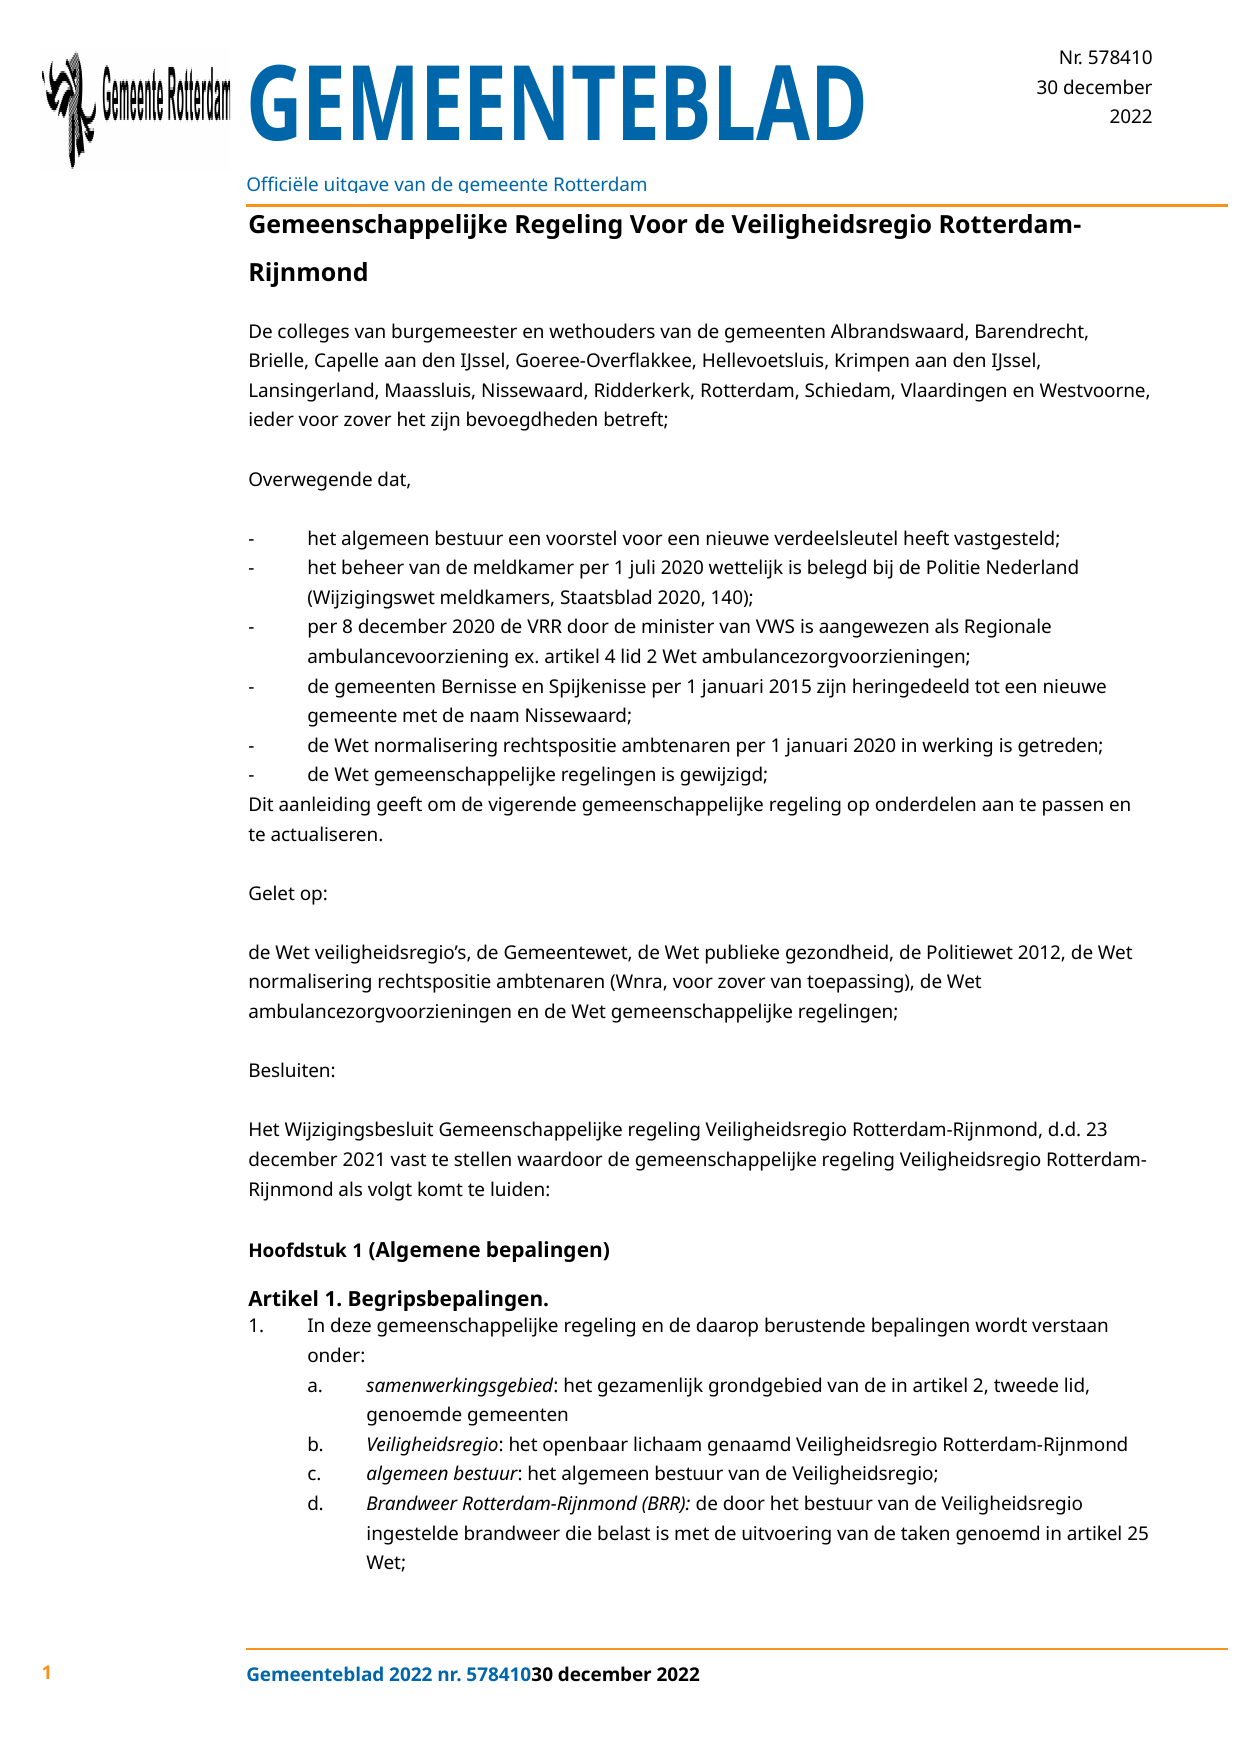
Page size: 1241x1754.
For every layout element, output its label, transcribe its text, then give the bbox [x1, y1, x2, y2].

text De colleges van burgemeester en wethouders van de gemeenten Albrandswaard, Barendrecht, Brielle, Capelle aan den IJssel, Goeree-Overflakkee, Hellevoetsluis, Krimpen aan den IJssel, Lansingerland, Maassluis, Nissewaard, Ridderkerk, Rotterdam, Schiedam, Vlaardingen en Westvoorne, ieder voor zover het zijn bevoegdheden betreft; [248, 318, 1152, 432]
list de Wet gemeenschappelijke regelingen is gewijzigd; [248, 762, 1152, 787]
list het algemeen bestuur een voorstel voor een nieuwe verdeelsleutel heeft vastgesteld; [248, 525, 1152, 551]
text de Wet veiligheidsregio’s, de Gemeentewet, de Wet publieke gezondheid, de Politiewet 2012, de Wet normalisering rechtspositie ambtenaren (Wnra, voor zover van toepassing), de Wet ambulancezorgvoorzieningen en de Wet gemeenschappelijke regelingen; [248, 939, 1152, 1024]
text Gelet op: [248, 880, 1152, 906]
text Dit aanleiding geeft om de vigerende gemeenschappelijke regeling op onderdelen aan te passen en te actualiseren. [248, 791, 1152, 847]
list de gemeenten Bernisse en Spijkenisse per 1 januari 2015 zijn heringedeeld tot een nieuwe gemeente met de naam Nissewaard; [248, 673, 1152, 728]
text Besluiten: [248, 1057, 1152, 1083]
list In deze gemeenschappelijke regeling en de daarop berustende bepalingen wordt verstaan onder: [248, 1313, 1152, 1368]
text Het Wijzigingsbesluit Gemeenschappelijke regeling Veiligheidsregio Rotterdam-Rijnmond, d.d. 23 december 2021 vast te stellen waardoor de gemeenschappelijke regeling Veiligheidsregio Rotterdam-Rijnmond als volgt komt te luiden: [248, 1117, 1152, 1202]
text Artikel 1. Begripsbepalingen. [248, 1284, 1152, 1313]
list de Wet normalisering rechtspositie ambtenaren per 1 januari 2020 in werking is getreden; [248, 732, 1152, 758]
list het beheer van de meldkamer per 1 juli 2020 wettelijk is belegd bij de Politie Nederland (Wijzigingswet meldkamers, Staatsblad 2020, 140); [248, 554, 1152, 610]
list Veiligheidsregio: het openbaar lichaam genaamd Veiligheidsregio Rotterdam-Rijnmond [307, 1431, 1152, 1457]
picture [41, 47, 231, 172]
text Gemeenschappelijke Regeling Voor de Veiligheidsregio Rotterdam-Rijnmond [248, 207, 1152, 288]
list per 8 december 2020 de VRR door de minister van VWS is aangewezen als Regionale ambulancevoorziening ex. artikel 4 lid 2 Wet ambulancezorgvoorzieningen; [248, 614, 1152, 669]
list samenwerkingsgebied: het gezamenlijk grondgebied van de in artikel 2, tweede lid, genoemde gemeenten [307, 1372, 1152, 1427]
list Brandweer Rotterdam-Rijnmond (BRR): de door het bestuur van de Veiligheidsregio ingestelde brandweer die belast is met de uitvoering van de taken genoemd in artikel 25 Wet; [307, 1490, 1152, 1575]
text Hoofdstuk 1 (Algemene bepalingen) [248, 1235, 1152, 1263]
list algemeen bestuur: het algemeen bestuur van de Veiligheidsregio; [307, 1461, 1152, 1486]
text Overwegende dat, [248, 466, 1152, 492]
